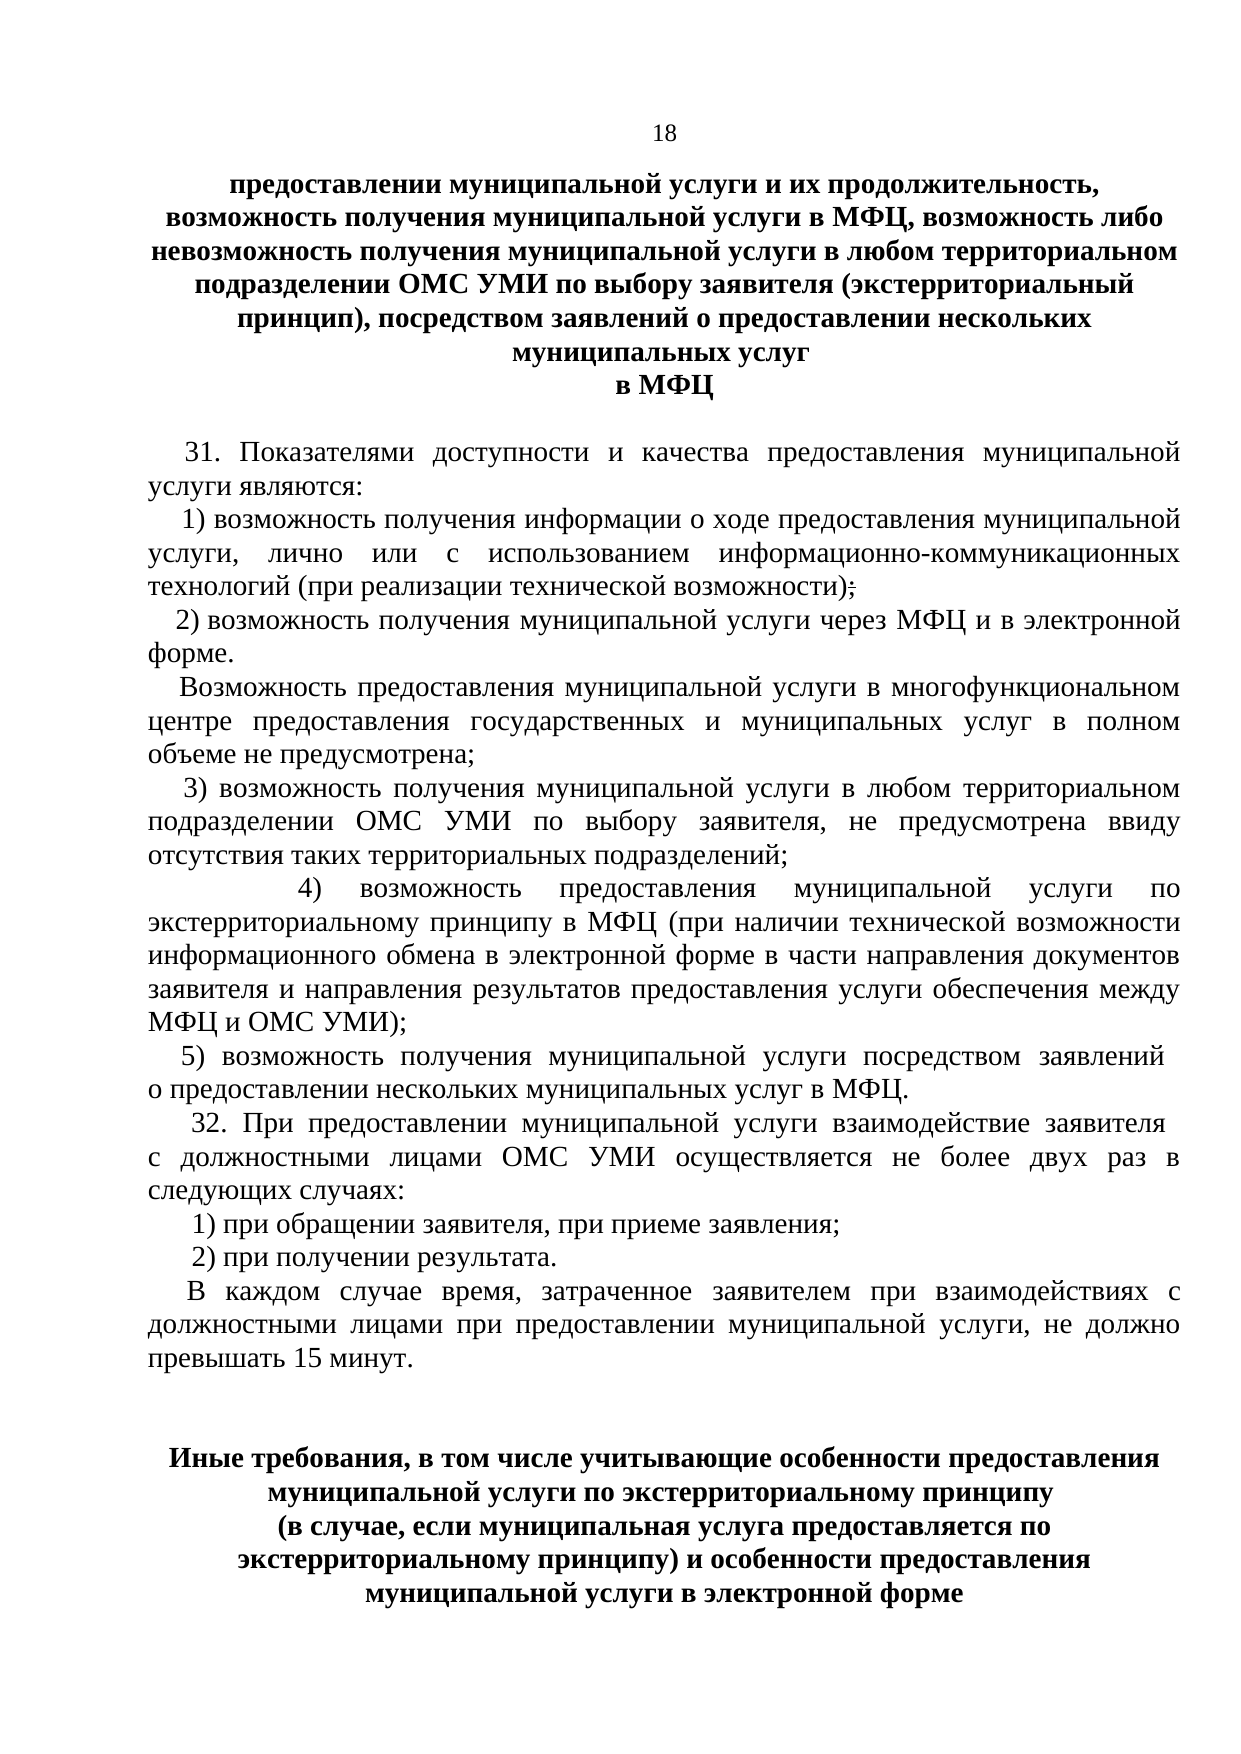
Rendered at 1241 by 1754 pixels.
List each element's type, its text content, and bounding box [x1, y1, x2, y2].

text 2) при получении результата. [148, 1239, 1181, 1273]
text Иные требования, в том числе учитывающие особенности предоставления муниципальной услуги по экстерриториальному принципу (в случае, если муниципальная услуга предоставляется по экстерриториальному принципу) и особенности предоставления муниципальной услуги в электронной форме [148, 1441, 1181, 1608]
text 31. Показателями доступности и качества предоставления муниципальной услуги являются: [148, 434, 1181, 501]
text В каждом случае время, затраченное заявителем при взаимодействиях с должностными лицами при предоставлении муниципальной услуги, не должно превышать 15 минут. [148, 1273, 1181, 1373]
text 1) при обращении заявителя, при приеме заявления; [148, 1206, 1181, 1239]
text 2) возможность получения муниципальной услуги через МФЦ и в электронной форме. [148, 602, 1181, 669]
text предоставлении муниципальной услуги и их продолжительность, возможность получения муниципальной услуги в МФЦ, возможность либо невозможность получения муниципальной услуги в любом территориальном подразделении ОМС УМИ по выбору заявителя (экстерриториальный принцип), посредством заявлений о предоставлении нескольких муниципальных услуг в МФЦ [148, 166, 1181, 401]
text Возможность предоставления муниципальной услуги в многофункциональном центре предоставления государственных и муниципальных услуг в полном объеме не предусмотрена; [148, 669, 1181, 770]
text 5) возможность получения муниципальной услуги посредством заявлений о предоставлении нескольких муниципальных услуг в МФЦ. [148, 1038, 1181, 1105]
text 32. При предоставлении муниципальной услуги взаимодействие заявителя с должностными лицами ОМС УМИ осуществляется не более двух раз в следующих случаях: [148, 1105, 1181, 1206]
text 1) возможность получения информации о ходе предоставления муниципальной услуги, лично или с использованием информационно-коммуникационных технологий (при реализации технической возможности); [148, 501, 1181, 602]
text 3) возможность получения муниципальной услуги в любом территориальном подразделении ОМС УМИ по выбору заявителя, не предусмотрена ввиду отсутствия таких территориальных подразделений; [148, 770, 1181, 870]
text 4) возможность предоставления муниципальной услуги по экстерриториальному принципу в МФЦ (при наличии технической возможности информационного обмена в электронной форме в части направления документов заявителя и направления результатов предоставления услуги обеспечения между МФЦ и ОМС УМИ); [148, 870, 1181, 1038]
